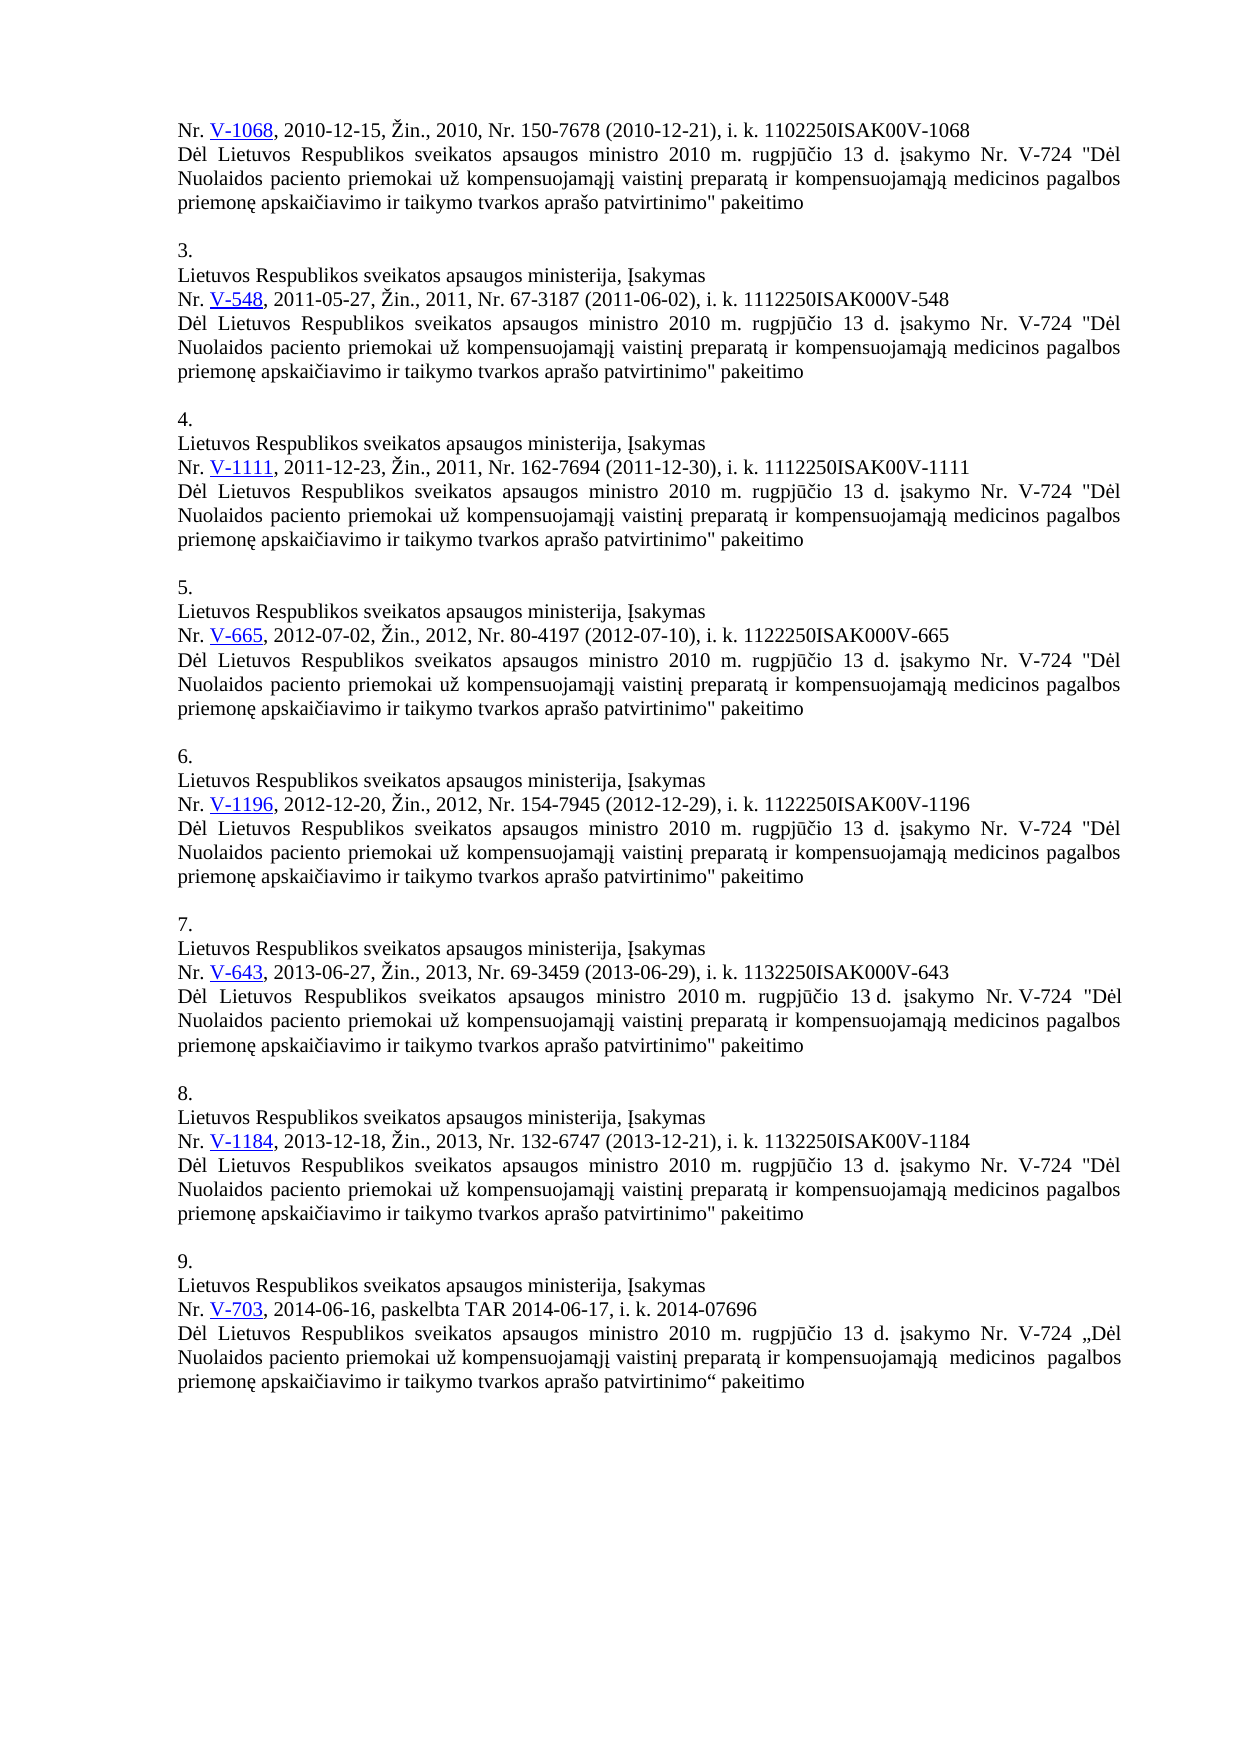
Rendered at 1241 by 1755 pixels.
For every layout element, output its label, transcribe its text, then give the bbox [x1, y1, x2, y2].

text Dėl Lietuvos Respublikos sveikatos apsaugos ministro 2010 m. rugpjūčio 13 d. įsakymo Nr. V-724 „Dėl Nuolaidos paciento priemokai už kompensuojamąjį vaistinį preparatą ir kompensuojamąją medicinos pagalbos priemonę apskaičiavimo ir taikymo tvarkos aprašo patvirtinimo“ pakeitimo [177, 1321, 1122, 1393]
text Lietuvos Respublikos sveikatos apsaugos ministerija, Įsakymas [177, 431, 1122, 455]
text Dėl Lietuvos Respublikos sveikatos apsaugos ministro 2010 m. rugpjūčio 13 d. įsakymo Nr. V-724 "Dėl Nuolaidos paciento priemokai už kompensuojamąjį vaistinį preparatą ir kompensuojamąją medicinos pagalbos priemonę apskaičiavimo ir taikymo tvarkos aprašo patvirtinimo" pakeitimo [177, 479, 1122, 551]
text 3. [177, 238, 1122, 262]
text Dėl Lietuvos Respublikos sveikatos apsaugos ministro 2010 m. rugpjūčio 13 d. įsakymo Nr. V-724 "Dėl Nuolaidos paciento priemokai už kompensuojamąjį vaistinį preparatą ir kompensuojamąją medicinos pagalbos priemonę apskaičiavimo ir taikymo tvarkos aprašo patvirtinimo" pakeitimo [177, 142, 1122, 214]
text 4. [177, 407, 1122, 431]
text Lietuvos Respublikos sveikatos apsaugos ministerija, Įsakymas [177, 1105, 1122, 1129]
text 9. [177, 1249, 1122, 1273]
text Nr. V-548, 2011-05-27, Žin., 2011, Nr. 67-3187 (2011-06-02), i. k. 1112250ISAK000V-548 [177, 287, 1122, 311]
text 5. [177, 575, 1122, 599]
text Lietuvos Respublikos sveikatos apsaugos ministerija, Įsakymas [177, 936, 1122, 960]
text Lietuvos Respublikos sveikatos apsaugos ministerija, Įsakymas [177, 599, 1122, 623]
text Nr. V-1068, 2010-12-15, Žin., 2010, Nr. 150-7678 (2010-12-21), i. k. 1102250ISAK00V-1068 [177, 118, 1122, 142]
text Nr. V-1184, 2013-12-18, Žin., 2013, Nr. 132-6747 (2013-12-21), i. k. 1132250ISAK00V-1184 [177, 1129, 1122, 1153]
text 8. [177, 1081, 1122, 1105]
text Nr. V-1111, 2011-12-23, Žin., 2011, Nr. 162-7694 (2011-12-30), i. k. 1112250ISAK00V-1111 [177, 455, 1122, 479]
text Nr. V-643, 2013-06-27, Žin., 2013, Nr. 69-3459 (2013-06-29), i. k. 1132250ISAK000V-643 [177, 960, 1122, 984]
text Dėl Lietuvos Respublikos sveikatos apsaugos ministro 2010 m. rugpjūčio 13 d. įsakymo Nr. V-724 "Dėl Nuolaidos paciento priemokai už kompensuojamąjį vaistinį preparatą ir kompensuojamąją medicinos pagalbos priemonę apskaičiavimo ir taikymo tvarkos aprašo patvirtinimo" pakeitimo [177, 647, 1122, 720]
text Dėl Lietuvos Respublikos sveikatos apsaugos ministro 2010 m. rugpjūčio 13 d. įsakymo Nr. V-724 "Dėl Nuolaidos paciento priemokai už kompensuojamąjį vaistinį preparatą ir kompensuojamąją medicinos pagalbos priemonę apskaičiavimo ir taikymo tvarkos aprašo patvirtinimo" pakeitimo [177, 816, 1122, 888]
text Dėl Lietuvos Respublikos sveikatos apsaugos ministro 2010 m. rugpjūčio 13 d. įsakymo Nr. V-724 "Dėl Nuolaidos paciento priemokai už kompensuojamąjį vaistinį preparatą ir kompensuojamąją medicinos pagalbos priemonę apskaičiavimo ir taikymo tvarkos aprašo patvirtinimo" pakeitimo [177, 311, 1122, 383]
text Nr. V-1196, 2012-12-20, Žin., 2012, Nr. 154-7945 (2012-12-29), i. k. 1122250ISAK00V-1196 [177, 792, 1122, 816]
text 6. [177, 744, 1122, 768]
text Dėl Lietuvos Respublikos sveikatos apsaugos ministro 2010 m. rugpjūčio 13 d. įsakymo Nr. V-724 "Dėl Nuolaidos paciento priemokai už kompensuojamąjį vaistinį preparatą ir kompensuojamąją medicinos pagalbos priemonę apskaičiavimo ir taikymo tvarkos aprašo patvirtinimo" pakeitimo [177, 1153, 1122, 1225]
text Dėl Lietuvos Respublikos sveikatos apsaugos ministro 2010 m. rugpjūčio 13 d. įsakymo Nr. V-724 "Dėl Nuolaidos paciento priemokai už kompensuojamąjį vaistinį preparatą ir kompensuojamąją medicinos pagalbos priemonę apskaičiavimo ir taikymo tvarkos aprašo patvirtinimo" pakeitimo [177, 984, 1122, 1057]
text Nr. V-665, 2012-07-02, Žin., 2012, Nr. 80-4197 (2012-07-10), i. k. 1122250ISAK000V-665 [177, 623, 1122, 647]
text 7. [177, 912, 1122, 936]
text Lietuvos Respublikos sveikatos apsaugos ministerija, Įsakymas [177, 262, 1122, 287]
text Nr. V-703, 2014-06-16, paskelbta TAR 2014-06-17, i. k. 2014-07696 [177, 1297, 1122, 1321]
text Lietuvos Respublikos sveikatos apsaugos ministerija, Įsakymas [177, 1273, 1122, 1297]
text Lietuvos Respublikos sveikatos apsaugos ministerija, Įsakymas [177, 768, 1122, 792]
